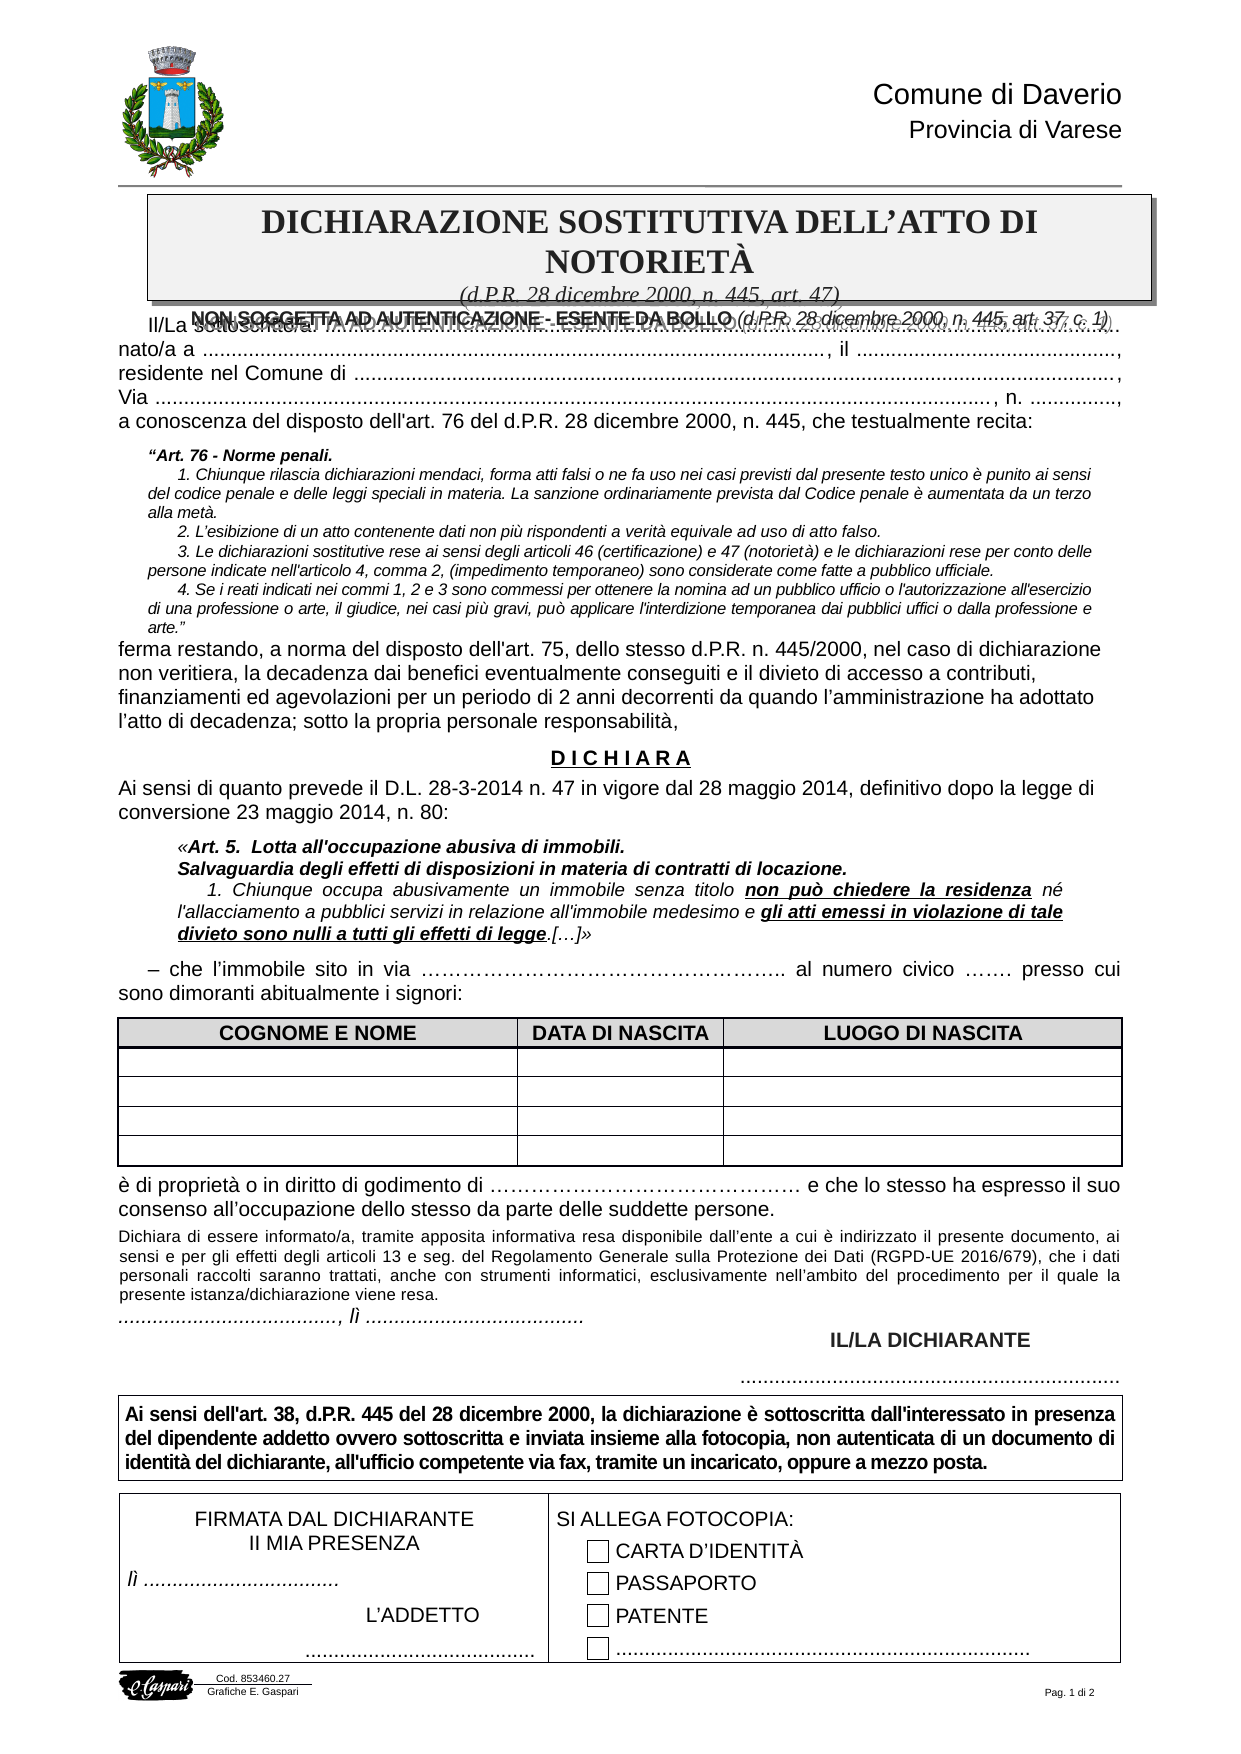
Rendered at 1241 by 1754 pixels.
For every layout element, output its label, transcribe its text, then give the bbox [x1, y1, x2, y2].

table_cell [724, 1049, 1121, 1076]
table_cell [518, 1107, 723, 1135]
table_header LUOGO DI NASCITA [724, 1019, 1121, 1046]
table_header DATA DI NASCITA [518, 1019, 723, 1046]
text ......................................, lì ...................................... [118, 1304, 1122, 1328]
text è di proprietà o in diritto di godimento di ……………………………………… e che lo stesso ha espresso il suo consenso all’occupazione dello stesso da parte delle suddette persone. [118, 1173, 1122, 1221]
table_header Ai sensi dell'art. 38, d.P.R. 445 del 28 dicembre 2000, la dichiarazione è sottoscritta dall'interessato in presenza del dipendente addetto ovvero sottoscritta e inviata insieme alla fotocopia, non autenticata di un documento di identità del dichiarante, all'ufficio competente via fax, tramite un incaricato, oppure a mezzo posta. [119, 1396, 1122, 1480]
table_header SI ALLEGA FOTOCOPIA: CARTA D’IDENTITÀ PASSAPORTO PATENTE ........................................................................ [549, 1494, 1120, 1662]
text 3. Le dichiarazioni sostitutive rese ai sensi degli articoli 46 (certificazione) e 47 (notorietà) e le dichiarazioni rese per conto delle persone indicate nell'articolo 4, comma 2, (impedimento temporaneo) sono considerate come fatte a pubblico ufficiale. [148, 541, 1093, 580]
text «Art. 5. Lotta all'occupazione abusiva di immobili. [177, 836, 1063, 858]
text Il/La sottoscritto/a. .......................................................................................................................................... nato/a a ............................................................................................................, il ............................................., residente nel Comune di ...................................................................................................................................., Via ................................................................................................................................................., n. ..............., a conoscenza del disposto dell'art. 76 del d.P.R. 28 dicembre 2000, n. 445, che testualmente recita: [118, 313, 1122, 433]
text – che l’immobile sito in via …………………………………………….. al numero civico ……. presso cui sono dimoranti abitualmente i signori: [118, 956, 1122, 1004]
table_cell [724, 1077, 1121, 1106]
table_cell [724, 1136, 1121, 1165]
text Provincia di Varese [224, 115, 1122, 144]
table_cell [518, 1136, 723, 1165]
text 2. L’esibizione di un atto contenente dati non più rispondenti a verità equivale ad uso di atto falso. [148, 522, 1093, 541]
table_header COGNOME E NOME [119, 1019, 517, 1046]
table_cell [119, 1077, 517, 1106]
table_cell [119, 1107, 517, 1135]
list 1. Chiunque occupa abusivamente un immobile senza titolo non può chiedere la residenza né l'allacciamento a pubblici servizi in relazione all'immobile medesimo e gli atti emessi in violazione di tale divieto sono nulli a tutti gli effetti di legge.[…]» [177, 879, 1063, 944]
table_header FIRMATA DAL DICHIARANTE II MIA PRESENZA lì .................................. L’ADDETTO ........................................ [120, 1494, 548, 1662]
table_cell [518, 1077, 723, 1106]
text .................................................................. [738, 1364, 1122, 1388]
picture [122, 46, 224, 178]
text Dichiara di essere informato/a, tramite apposita informativa resa disponibile dall’ente a cui è indirizzato il presente documento, ai sensi e per gli effetti degli articoli 13 e seg. del Regolamento Generale sulla Protezione dei Dati (RGPD-UE 2016/679), che i dati personali raccolti saranno trattati, anche con strumenti informatici, esclusivamente nell’ambito del procedimento per il quale la presente istanza/dichiarazione viene resa. [118, 1227, 1122, 1304]
table_cell [119, 1049, 517, 1076]
text 1. Chiunque rilascia dichiarazioni mendaci, forma atti falsi o ne fa uso nei casi previsti dal presente testo unico è punito ai sensi del codice penale e delle leggi speciali in materia. La sanzione ordinariamente prevista dal Codice penale è aumentata da un terzo alla metà. [148, 465, 1093, 522]
text Ai sensi di quanto prevede il D.L. 28-3-2014 n. 47 in vigore dal 28 maggio 2014, definitivo dopo la legge di conversione 23 maggio 2014, n. 80: [118, 776, 1122, 824]
text 4. Se i reati indicati nei commi 1, 2 e 3 sono commessi per ottenere la nomina ad un pubblico ufficio o l'autorizzazione all'esercizio di una professione o arte, il giudice, nei casi più gravi, può applicare l'interdizione temporanea dai pubblici uffici o dalla professione e arte.” [148, 580, 1093, 637]
table_cell [724, 1107, 1121, 1135]
picture [118, 1669, 194, 1701]
text D I C H I A R A [119, 746, 1122, 769]
text ferma restando, a norma del disposto dell'art. 75, dello stesso d.P.R. n. 445/2000, nel caso di dichiarazione non veritiera, la decadenza dai benefici eventualmente conseguiti e il divieto di accesso a contributi, finanziamenti ed agevolazioni per un periodo di 2 anni decorrenti da quando l’amministrazione ha adottato l’atto di decadenza; sotto la propria personale responsabilità, [118, 637, 1122, 733]
table_cell [518, 1049, 723, 1076]
text IL/LA DICHIARANTE [738, 1328, 1122, 1352]
text Salvaguardia degli effetti di disposizioni in materia di contratti di locazione. [177, 858, 1063, 879]
text Comune di Daverio [224, 77, 1122, 110]
text “Art. 76 - Norme penali. [148, 446, 1093, 465]
table_cell [119, 1136, 517, 1165]
